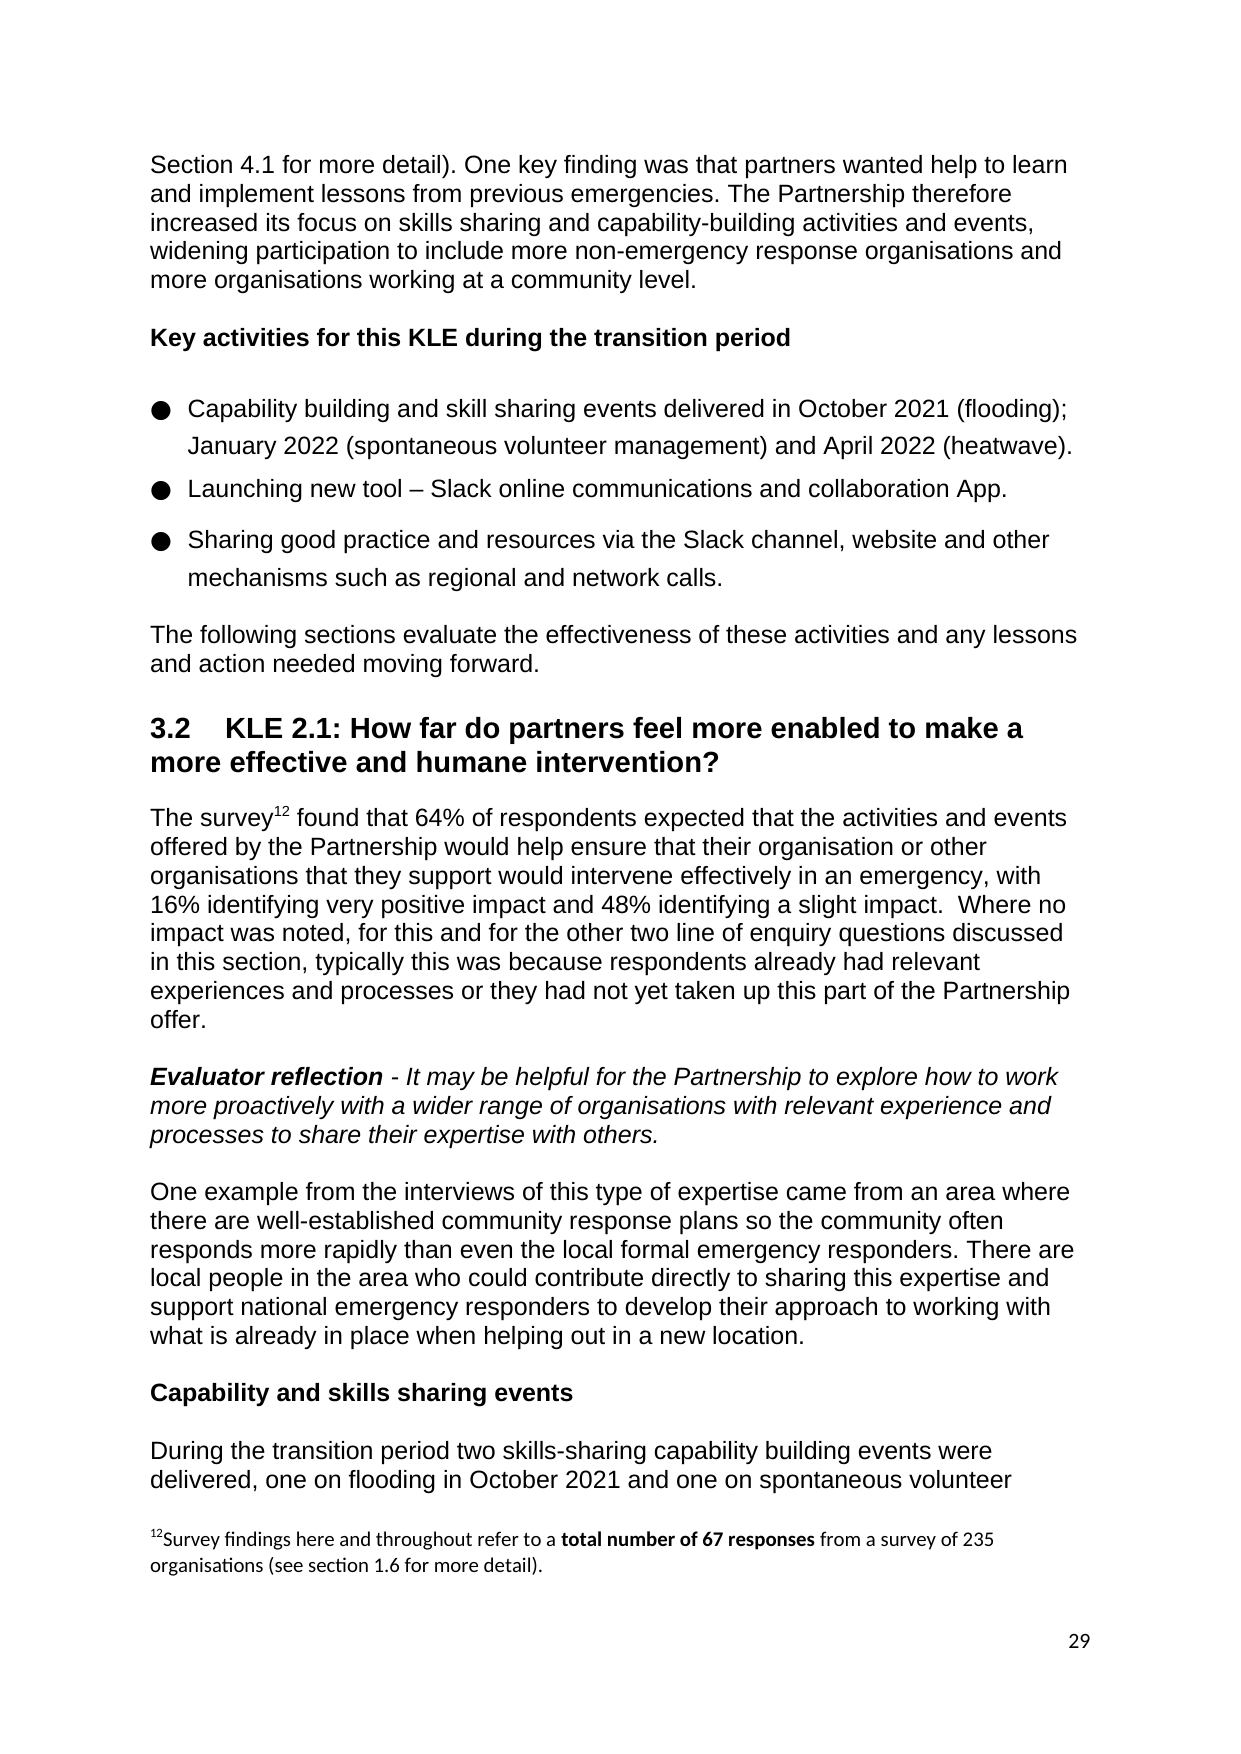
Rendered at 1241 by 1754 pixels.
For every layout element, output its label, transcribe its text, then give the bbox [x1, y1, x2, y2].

text The following sections evaluate the effectiveness of these activities and any lessons and action needed moving forward. [150, 620, 1090, 677]
text The survey found that 64% of respondents expected that the activities and events offered by the Partnership would help ensure that their organisation or other organisations that they support would intervene effectively in an emergency, with 16% identifying very positive impact and 48% identifying a slight impact. Where no impact was noted, for this and for the other two line of enquiry questions discussed in this section, typically this was because respondents already had relevant experiences and processes or they had not yet taken up this part of the Partnership offer. [150, 803, 1090, 1033]
text Section 4.1 for more detail). One key finding was that partners wanted help to learn and implement lessons from previous emergencies. The Partnership therefore increased its focus on skills sharing and capability-building activities and events, widening participation to include more non-emergency response organisations and more organisations working at a community level. [150, 150, 1090, 294]
text During the transition period two skills-sharing capability building events were delivered, one on flooding in October 2021 and one on spontaneous volunteer [150, 1436, 1090, 1493]
list Capability building and skill sharing events delivered in October 2021 (flooding); January 2022 (spontaneous volunteer management) and April 2022 (heatwave). [150, 380, 1090, 460]
list Launching new tool – Slack online communications and collaboration App. [150, 460, 1090, 511]
list Sharing good practice and resources via the Slack channel, website and other mechanisms such as regional and network calls. [150, 511, 1090, 591]
subtitle 3.2 KLE 2.1: How far do partners feel more enabled to make a more effective and humane intervention? [150, 711, 1090, 778]
text One example from the interviews of this type of expertise came from an area where there are well-established community response plans so the community often responds more rapidly than even the local formal emergency responders. There are local people in the area who could contribute directly to sharing this expertise and support national emergency responders to develop their approach to working with what is already in place when helping out in a new location. [150, 1177, 1090, 1349]
text Evaluator reflection - It may be helpful for the Partnership to explore how to work more proactively with a wider range of organisations with relevant experience and processes to share their expertise with others. [150, 1062, 1090, 1148]
text Capability and skills sharing events [150, 1378, 1090, 1407]
text Survey findings here and throughout refer to a total number of 67 responses from a survey of 235 organisations (see section 1.6 for more detail). [150, 1525, 1090, 1577]
text Key activities for this KLE during the transition period [150, 322, 1090, 351]
